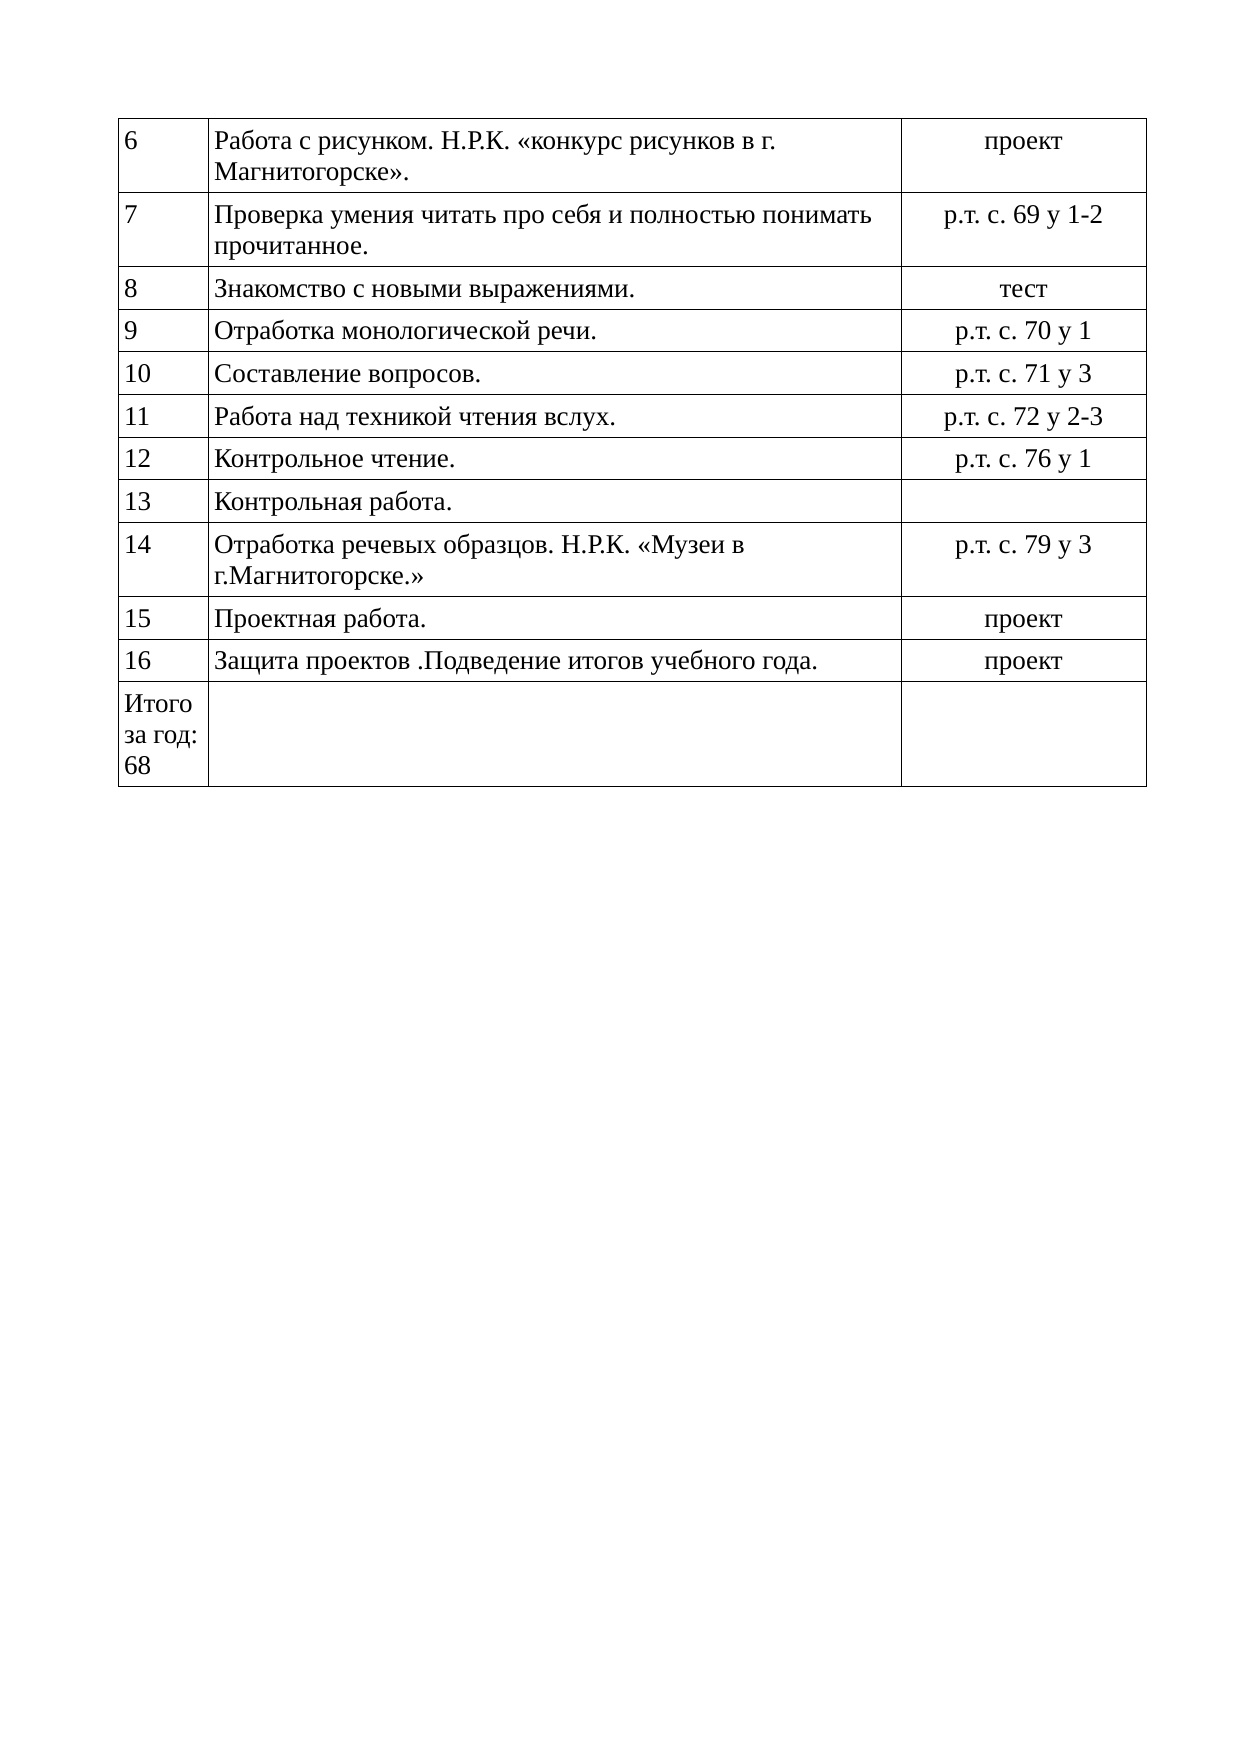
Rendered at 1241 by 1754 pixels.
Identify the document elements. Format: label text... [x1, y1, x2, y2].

table_cell 9 [119, 310, 208, 351]
table_cell тест [902, 267, 1146, 308]
table_cell [902, 682, 1146, 786]
table_cell Защита проектов .Подведение итогов учебного года. [209, 640, 901, 681]
table_cell р.т. с. 69 у 1-2 [902, 193, 1146, 266]
table_cell Проектная работа. [209, 597, 901, 639]
table_cell Контрольная работа. [209, 480, 901, 522]
table_cell Работа с рисунком. Н.Р.К. «конкурс рисунков в г. Магнитогорске». [209, 119, 901, 192]
table_cell [902, 480, 1146, 522]
table_cell Отработка монологической речи. [209, 310, 901, 351]
table_cell р.т. с. 79 у 3 [902, 523, 1146, 596]
table_cell 12 [119, 438, 208, 479]
table_cell 14 [119, 523, 208, 596]
table_cell [209, 682, 901, 786]
table_cell Знакомство с новыми выражениями. [209, 267, 901, 308]
table_cell Контрольное чтение. [209, 438, 901, 479]
table_cell Отработка речевых образцов. Н.Р.К. «Музеи в г.Магнитогорске.» [209, 523, 901, 596]
table_cell Работа над техникой чтения вслух. [209, 395, 901, 437]
table_cell 8 [119, 267, 208, 308]
table_cell р.т. с. 76 у 1 [902, 438, 1146, 479]
table_cell Проверка умения читать про себя и полностью понимать прочитанное. [209, 193, 901, 266]
table_cell 15 [119, 597, 208, 639]
table_cell р.т. с. 72 у 2-3 [902, 395, 1146, 437]
table_cell 10 [119, 352, 208, 394]
table_cell проект [902, 119, 1146, 192]
table_cell 7 [119, 193, 208, 266]
table_cell 6 [119, 119, 208, 192]
table_cell Итого за год: 68 [119, 682, 208, 786]
table_cell 16 [119, 640, 208, 681]
table_cell проект [902, 597, 1146, 639]
table_cell проект [902, 640, 1146, 681]
table_cell 11 [119, 395, 208, 437]
table_cell р.т. с. 70 у 1 [902, 310, 1146, 351]
table_cell р.т. с. 71 у 3 [902, 352, 1146, 394]
table_cell 13 [119, 480, 208, 522]
table_cell Составление вопросов. [209, 352, 901, 394]
